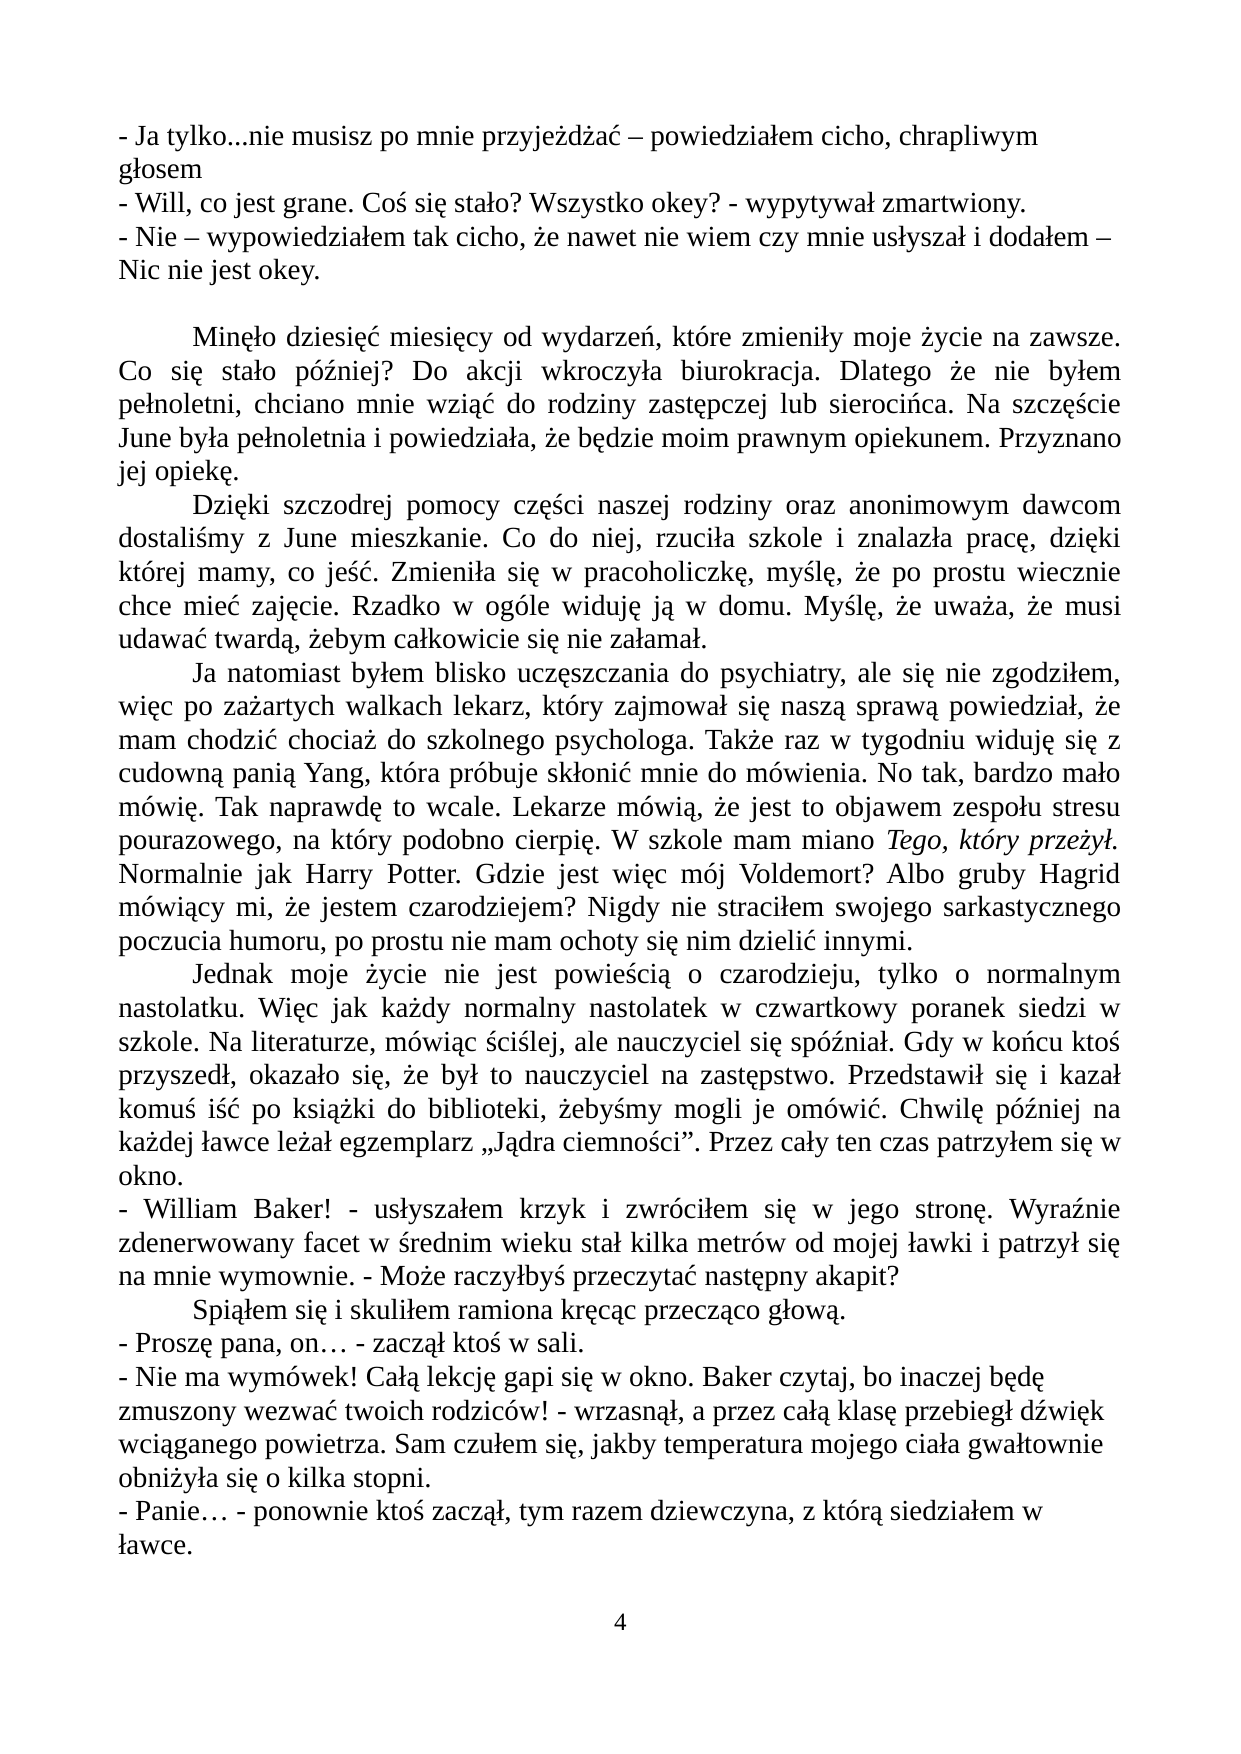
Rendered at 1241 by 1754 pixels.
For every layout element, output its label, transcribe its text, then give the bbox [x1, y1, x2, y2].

text - Nie ma wymówek! Całą lekcję gapi się w okno. Baker czytaj, bo inaczej będę zmuszony wezwać twoich rodziców! - wrzasnął, a przez całą klasę przebiegł dźwięk wciąganego powietrza. Sam czułem się, jakby temperatura mojego ciała gwałtownie obniżyła się o kilka stopni. - Panie… - ponownie ktoś zaczął, tym razem dziewczyna, z którą siedziałem w ławce. [118, 1359, 1122, 1560]
text Spiąłem się i skuliłem ramiona kręcąc przecząco głową. [118, 1292, 1122, 1326]
text - Proszę pana, on… - zaczął ktoś w sali. [118, 1326, 1122, 1359]
text - Ja tylko...nie musisz po mnie przyjeżdżać – powiedziałem cicho, chrapliwym głosem - Will, co jest grane. Coś się stało? Wszystko okey? - wypytywał zmartwiony. [118, 118, 1122, 219]
text Jednak moje życie nie jest powieścią o czarodzieju, tylko o normalnym nastolatku. Więc jak każdy normalny nastolatek w czwartkowy poranek siedzi w szkole. Na literaturze, mówiąc ściślej, ale nauczyciel się spóźniał. Gdy w końcu ktoś przyszedł, okazało się, że był to nauczyciel na zastępstwo. Przedstawił się i kazał komuś iść po książki do biblioteki, żebyśmy mogli je omówić. Chwilę później na każdej ławce leżał egzemplarz „Jądra ciemności”. Przez cały ten czas patrzyłem się w okno. - William Baker! - usłyszałem krzyk i zwróciłem się w jego stronę. Wyraźnie zdenerwowany facet w średnim wieku stał kilka metrów od mojej ławki i patrzył się na mnie wymownie. - Może raczyłbyś przeczytać następny akapit? [118, 957, 1122, 1292]
text Minęło dziesięć miesięcy od wydarzeń, które zmieniły moje życie na zawsze. Co się stało później? Do akcji wkroczyła biurokracja. Dlatego że nie byłem pełnoletni, chciano mnie wziąć do rodziny zastępczej lub sierocińca. Na szczęście June była pełnoletnia i powiedziała, że będzie moim prawnym opiekunem. Przyznano jej opiekę. [118, 319, 1122, 487]
text - Nie – wypowiedziałem tak cicho, że nawet nie wiem czy mnie usłyszał i dodałem – Nic nie jest okey. [118, 219, 1122, 286]
text Dzięki szczodrej pomocy części naszej rodziny oraz anonimowym dawcom dostaliśmy z June mieszkanie. Co do niej, rzuciła szkole i znalazła pracę, dzięki której mamy, co jeść. Zmieniła się w pracoholiczkę, myślę, że po prostu wiecznie chce mieć zajęcie. Rzadko w ogóle widuję ją w domu. Myślę, że uważa, że musi udawać twardą, żebym całkowicie się nie załamał. [118, 487, 1122, 655]
text Ja natomiast byłem blisko uczęszczania do psychiatry, ale się nie zgodziłem, więc po zażartych walkach lekarz, który zajmował się naszą sprawą powiedział, że mam chodzić chociaż do szkolnego psychologa. Także raz w tygodniu widuję się z cudowną panią Yang, która próbuje skłonić mnie do mówienia. No tak, bardzo mało mówię. Tak naprawdę to wcale. Lekarze mówią, że jest to objawem zespołu stresu pourazowego, na który podobno cierpię. W szkole mam miano Tego, który przeżył. Normalnie jak Harry Potter. Gdzie jest więc mój Voldemort? Albo gruby Hagrid mówiący mi, że jestem czarodziejem? Nigdy nie straciłem swojego sarkastycznego poczucia humoru, po prostu nie mam ochoty się nim dzielić innymi. [118, 655, 1122, 957]
